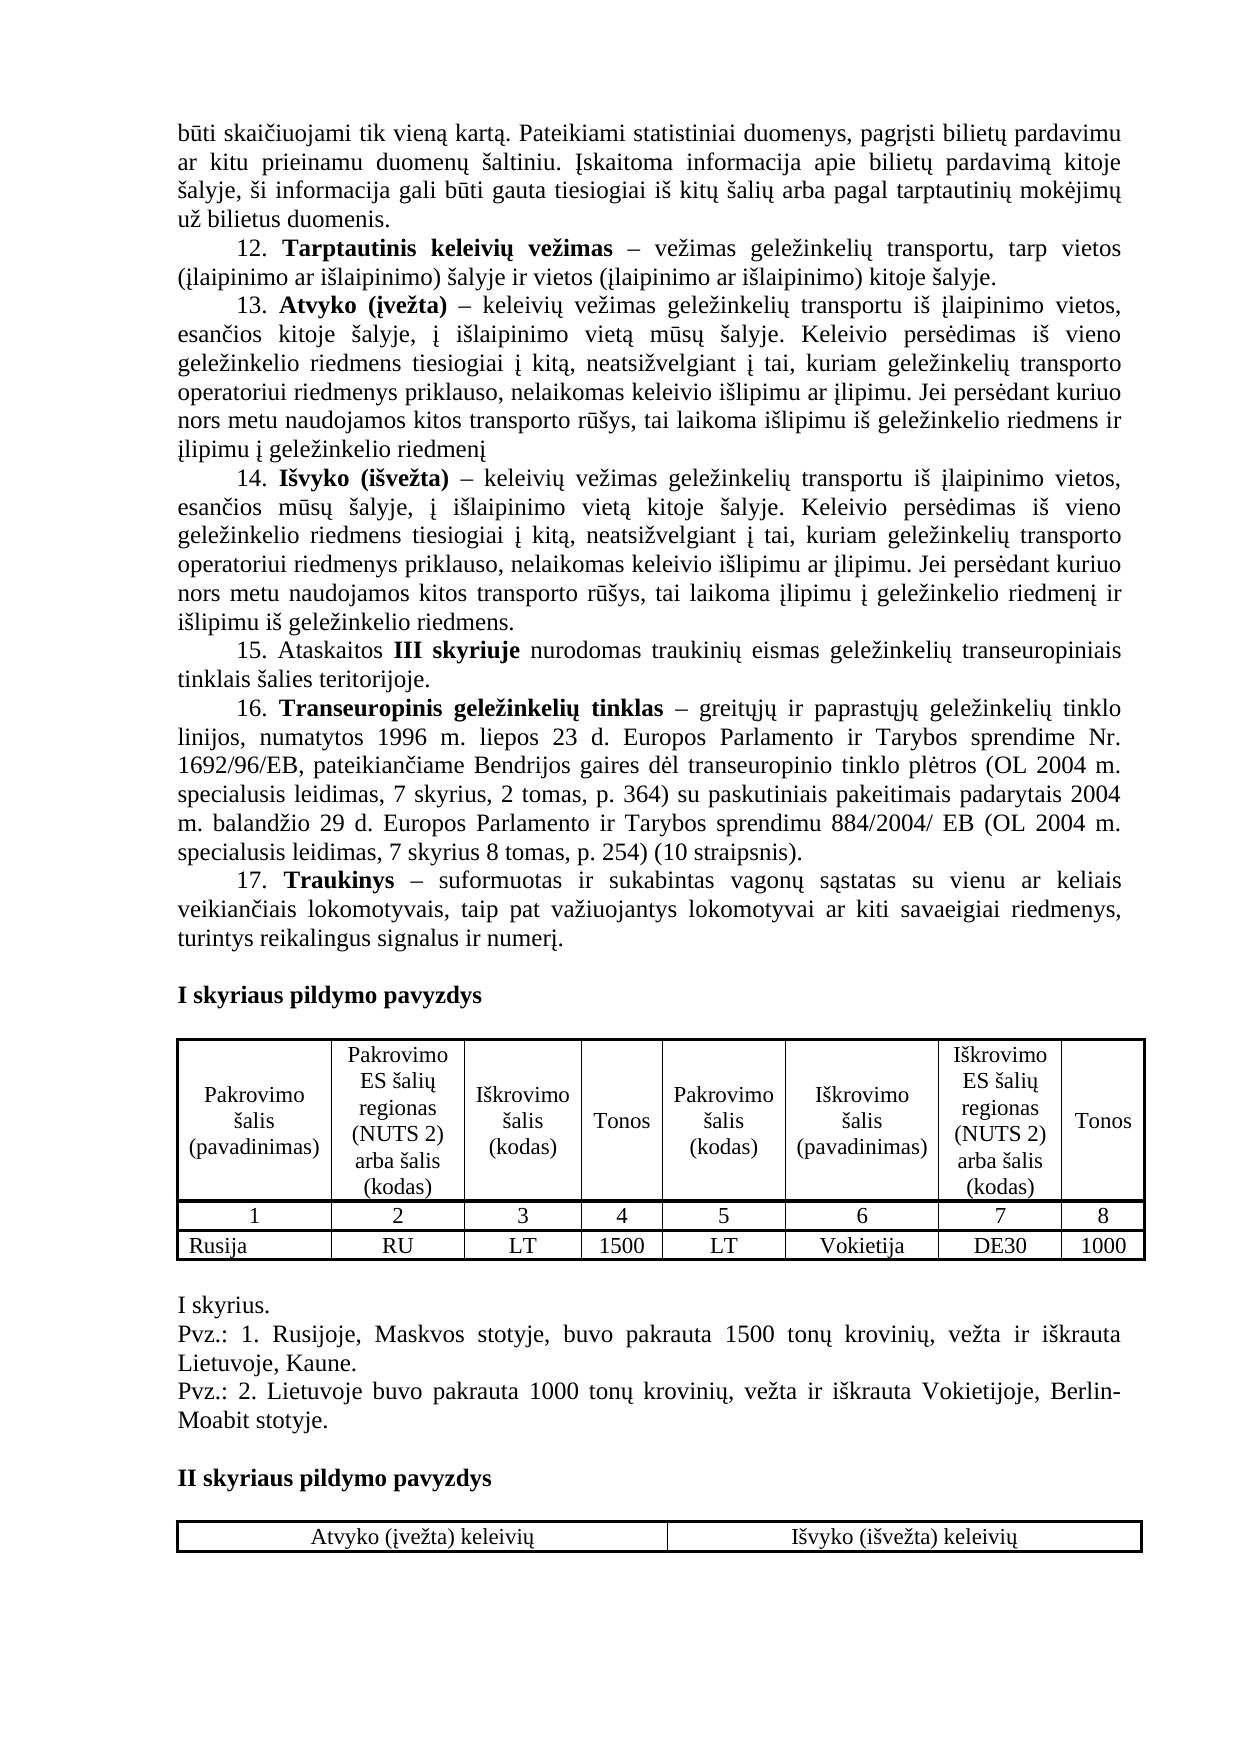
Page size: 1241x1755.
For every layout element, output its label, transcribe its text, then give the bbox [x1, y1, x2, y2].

table_header Iškrovimo šalis (pavadinimas) [786, 1041, 938, 1199]
table_cell RU [332, 1232, 464, 1258]
table_header Tonos [582, 1041, 662, 1199]
text Pvz.: 1. Rusijoje, Maskvos stotyje, buvo pakrauta 1500 tonų krovinių, vežta ir iškrauta Lietuvoje, Kaune. [177, 1319, 1122, 1376]
table_header Pakrovimo šalis (kodas) [663, 1041, 785, 1199]
table_header Tonos [1062, 1041, 1143, 1199]
table_cell DE30 [939, 1232, 1061, 1258]
table_cell 1000 [1062, 1232, 1143, 1258]
text 16. Transeuropinis geležinkelių tinklas – greitųjų ir paprastųjų geležinkelių tinklo linijos, numatytos 1996 m. liepos 23 d. Europos Parlamento ir Tarybos sprendime Nr. 1692/96/EB, pateikiančiame Bendrijos gaires dėl transeuropinio tinklo plėtros (OL 2004 m. specialusis leidimas, 7 skyrius, 2 tomas, p. 364) su paskutiniais pakeitimais padarytais 2004 m. balandžio 29 d. Europos Parlamento ir Tarybos sprendimu 884/2004/ EB (OL 2004 m. specialusis leidimas, 7 skyrius 8 tomas, p. 254) (10 straipsnis). [177, 693, 1122, 866]
table_cell 4 [582, 1203, 662, 1229]
table_header Iškrovimo šalis (kodas) [465, 1041, 581, 1199]
text 13. Atvyko (įvežta) – keleivių vežimas geležinkelių transportu iš įlaipinimo vietos, esančios kitoje šalyje, į išlaipinimo vietą mūsų šalyje. Keleivio persėdimas iš vieno geležinkelio riedmens tiesiogiai į kitą, neatsižvelgiant į tai, kuriam geležinkelių transporto operatoriui riedmenys priklauso, nelaikomas keleivio išlipimu ar įlipimu. Jei persėdant kuriuo nors metu naudojamos kitos transporto rūšys, tai laikoma išlipimu iš geležinkelio riedmens ir įlipimu į geležinkelio riedmenį [177, 291, 1122, 463]
text I skyrius. [177, 1290, 1122, 1319]
text 14. Išvyko (išvežta) – keleivių vežimas geležinkelių transportu iš įlaipinimo vietos, esančios mūsų šalyje, į išlaipinimo vietą kitoje šalyje. Keleivio persėdimas iš vieno geležinkelio riedmens tiesiogiai į kitą, neatsižvelgiant į tai, kuriam geležinkelių transporto operatoriui riedmenys priklauso, nelaikomas keleivio išlipimu ar įlipimu. Jei persėdant kuriuo nors metu naudojamos kitos transporto rūšys, tai laikoma įlipimu į geležinkelio riedmenį ir išlipimu iš geležinkelio riedmens. [177, 463, 1122, 636]
table_header Atvyko (įvežta) keleivių [179, 1523, 667, 1550]
table_cell 7 [939, 1203, 1061, 1229]
text I skyriaus pildymo pavyzdys [177, 981, 1122, 1009]
table_header Išvyko (išvežta) keleivių [668, 1523, 1140, 1550]
text II skyriaus pildymo pavyzdys [177, 1463, 1122, 1491]
table_cell 5 [663, 1203, 785, 1229]
text būti skaičiuojami tik vieną kartą. Pateikiami statistiniai duomenys, pagrįsti bilietų pardavimu ar kitu prieinamu duomenų šaltiniu. Įskaitoma informacija apie bilietų pardavimą kitoje šalyje, ši informacija gali būti gauta tiesiogiai iš kitų šalių arba pagal tarptautinių mokėjimų už bilietus duomenis. [177, 118, 1122, 233]
table_cell LT [465, 1232, 581, 1258]
table_cell Rusija [179, 1232, 331, 1258]
table_header Pakrovimo ES šalių regionas (NUTS 2) arba šalis (kodas) [332, 1041, 464, 1199]
text 15. Ataskaitos III skyriuje nurodomas traukinių eismas geležinkelių transeuropiniais tinklais šalies teritorijoje. [177, 636, 1122, 693]
table_cell 1 [179, 1203, 331, 1229]
text 12. Tarptautinis keleivių vežimas – vežimas geležinkelių transportu, tarp vietos (įlaipinimo ar išlaipinimo) šalyje ir vietos (įlaipinimo ar išlaipinimo) kitoje šalyje. [177, 233, 1122, 291]
table_cell LT [663, 1232, 785, 1258]
table_header Pakrovimo šalis (pavadinimas) [179, 1041, 331, 1199]
text 17. Traukinys – suformuotas ir sukabintas vagonų sąstatas su vienu ar keliais veikiančiais lokomotyvais, taip pat važiuojantys lokomotyvai ar kiti savaeigiai riedmenys, turintys reikalingus signalus ir numerį. [177, 866, 1122, 952]
table_cell Vokietija [786, 1232, 938, 1258]
table_cell 8 [1062, 1203, 1143, 1229]
table_cell 3 [465, 1203, 581, 1229]
table_cell 2 [332, 1203, 464, 1229]
table_cell 6 [786, 1203, 938, 1229]
table_header Iškrovimo ES šalių regionas (NUTS 2) arba šalis (kodas) [939, 1041, 1061, 1199]
text Pvz.: 2. Lietuvoje buvo pakrauta 1000 tonų krovinių, vežta ir iškrauta Vokietijoje, Berlin-Moabit stotyje. [177, 1376, 1122, 1434]
table_cell 1500 [582, 1232, 662, 1258]
